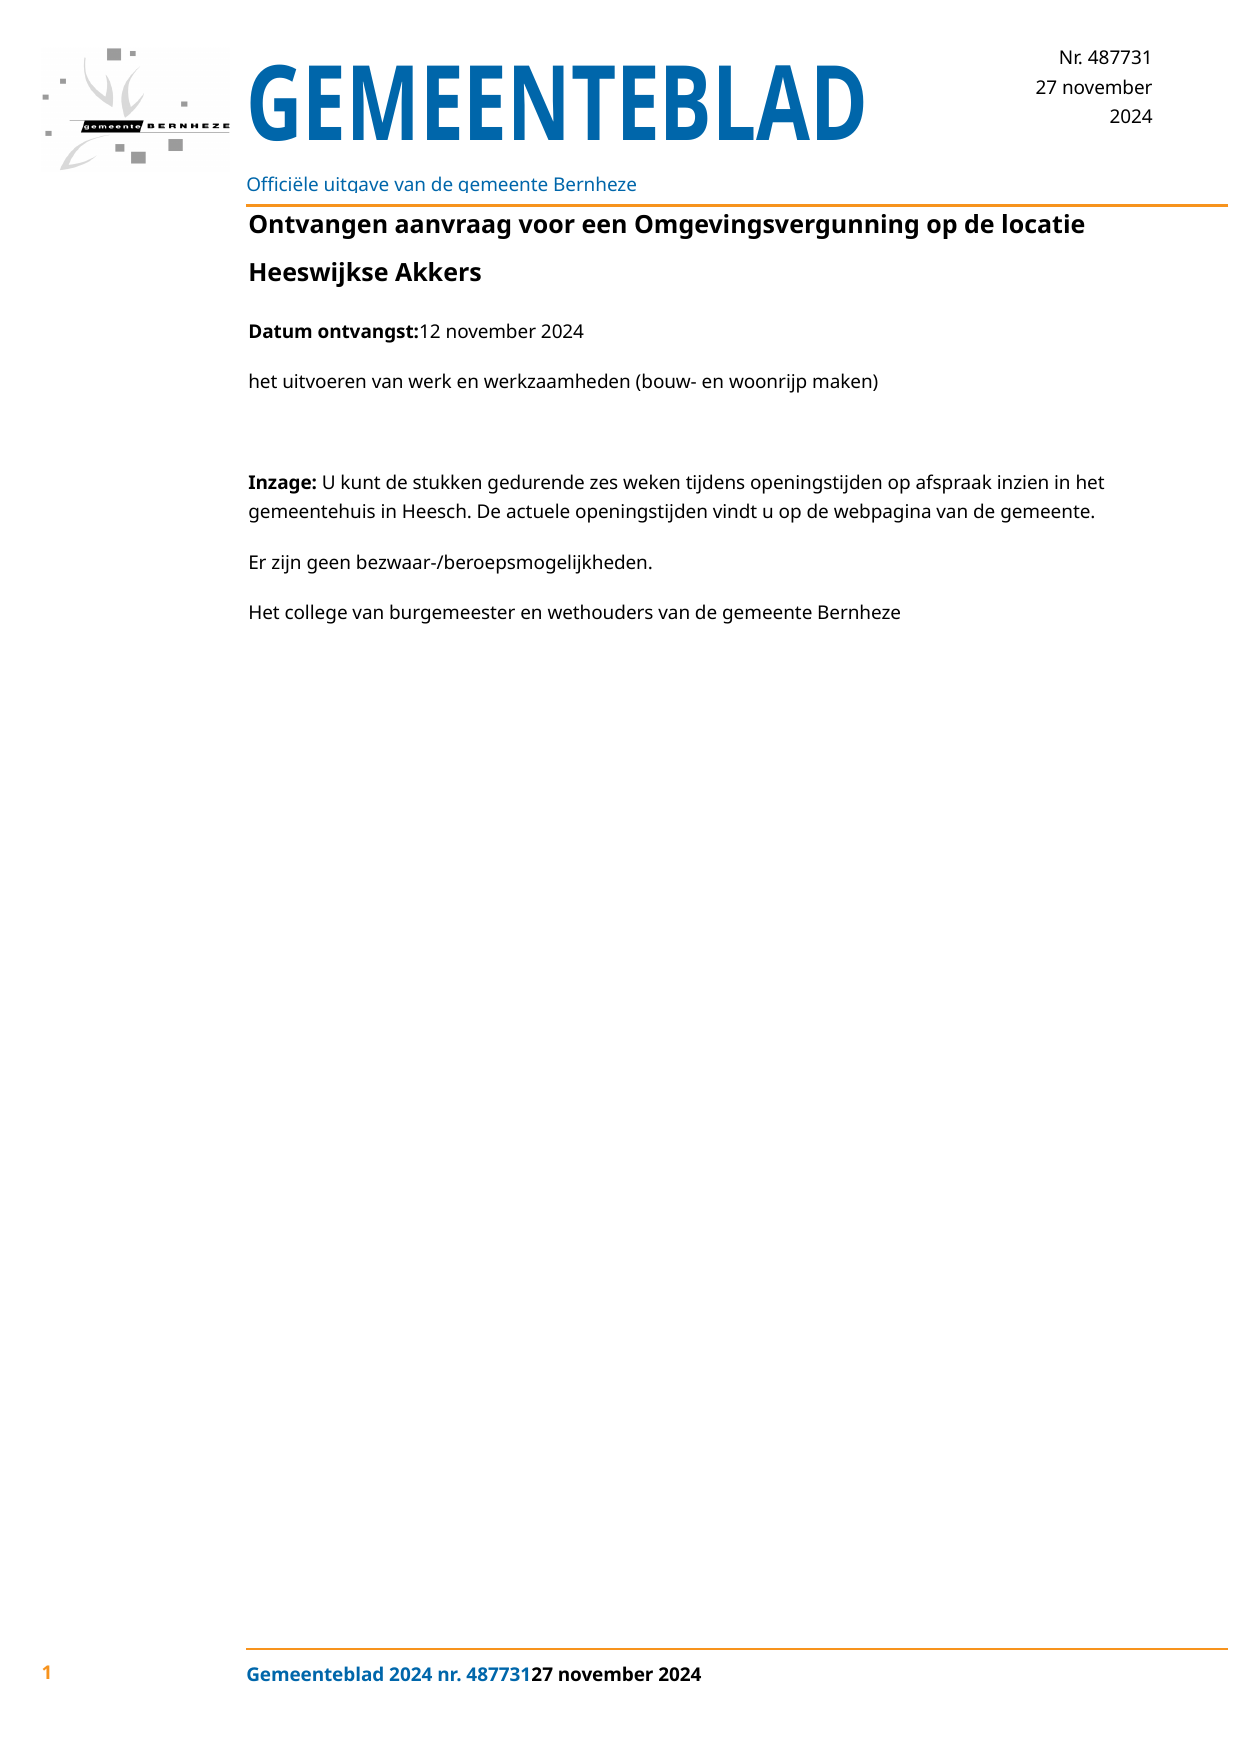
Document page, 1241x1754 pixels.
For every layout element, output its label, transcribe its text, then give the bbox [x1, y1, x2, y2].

text Inzage: U kunt de stukken gedurende zes weken tijdens openingstijden op afspraak inzien in het gemeentehuis in Heesch. De actuele openingstijden vindt u op de webpagina van de gemeente. [248, 469, 1152, 524]
picture [41, 47, 231, 172]
text het uitvoeren van werk en werkzaamheden (bouw- en woonrijp maken) [248, 368, 1152, 394]
text Het college van burgemeester en wethouders van de gemeente Bernheze [248, 599, 1152, 625]
text Datum ontvangst:12 november 2024 [248, 318, 1152, 344]
text Ontvangen aanvraag voor een Omgevingsvergunning op de locatie Heeswijkse Akkers [248, 207, 1152, 288]
text Er zijn geen bezwaar-/beroepsmogelijkheden. [248, 549, 1152, 575]
